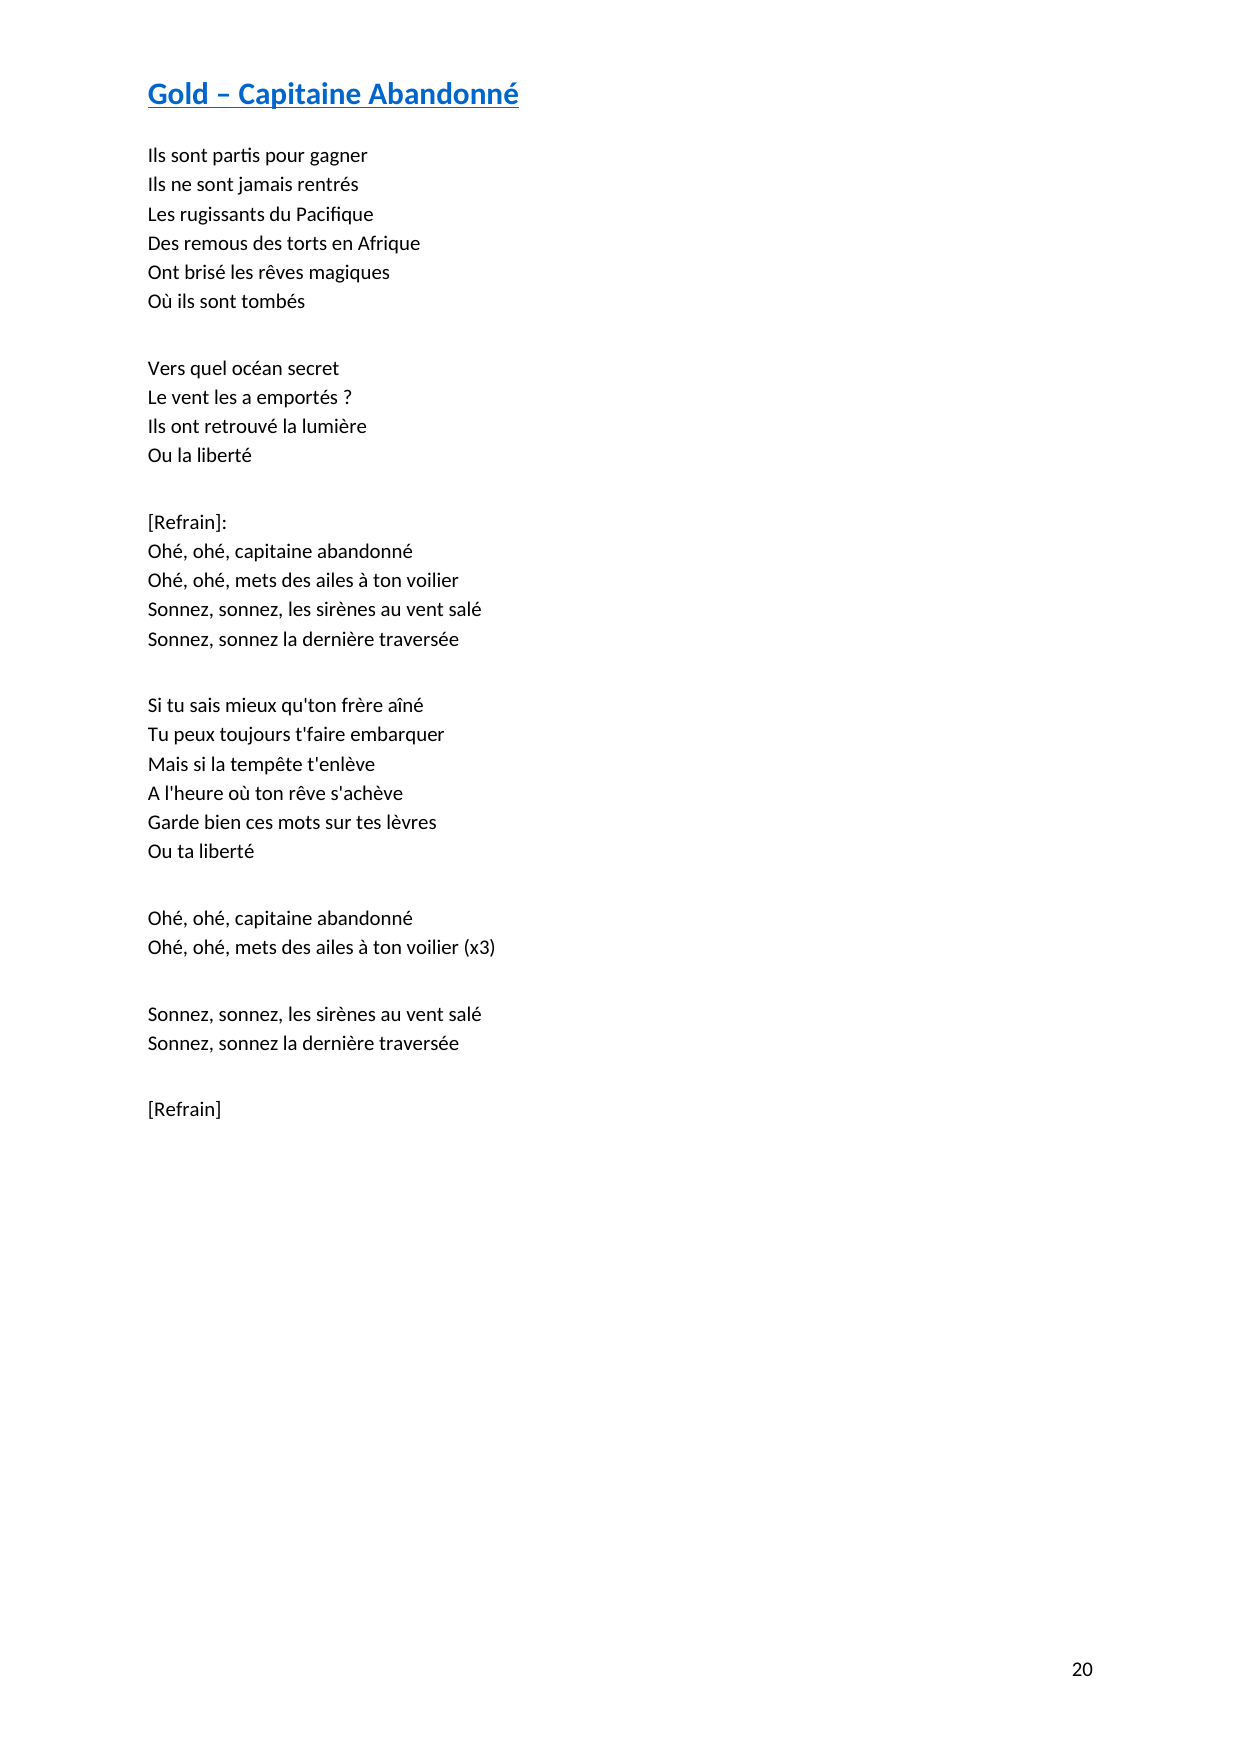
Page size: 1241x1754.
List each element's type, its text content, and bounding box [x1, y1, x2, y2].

text [Refrain] [148, 1097, 1093, 1122]
text Ils sont partis pour gagner Ils ne sont jamais rentrés Les rugissants du Pacifique Des remous des torts en Afrique Ont brisé les rêves magiques Où ils sont tombés [148, 142, 1093, 314]
text Si tu sais mieux qu'ton frère aîné Tu peux toujours t'faire embarquer Mais si la tempête t'enlève A l'heure où ton rêve s'achève Garde bien ces mots sur tes lèvres Ou ta liberté [148, 692, 1093, 864]
text Ohé, ohé, capitaine abandonné Ohé, ohé, mets des ailes à ton voilier (x3) [148, 905, 1093, 959]
text Gold – Capitaine Abandonné [148, 74, 1093, 112]
text Sonnez, sonnez, les sirènes au vent salé Sonnez, sonnez la dernière traversée [148, 1001, 1093, 1055]
text Vers quel océan secret Le vent les a emportés ? Ils ont retrouvé la lumière Ou la liberté [148, 355, 1093, 468]
text [Refrain]: Ohé, ohé, capitaine abandonné Ohé, ohé, mets des ailes à ton voilier Sonnez, sonnez, les sirènes au vent salé Sonnez, sonnez la dernière traversée [148, 509, 1093, 651]
